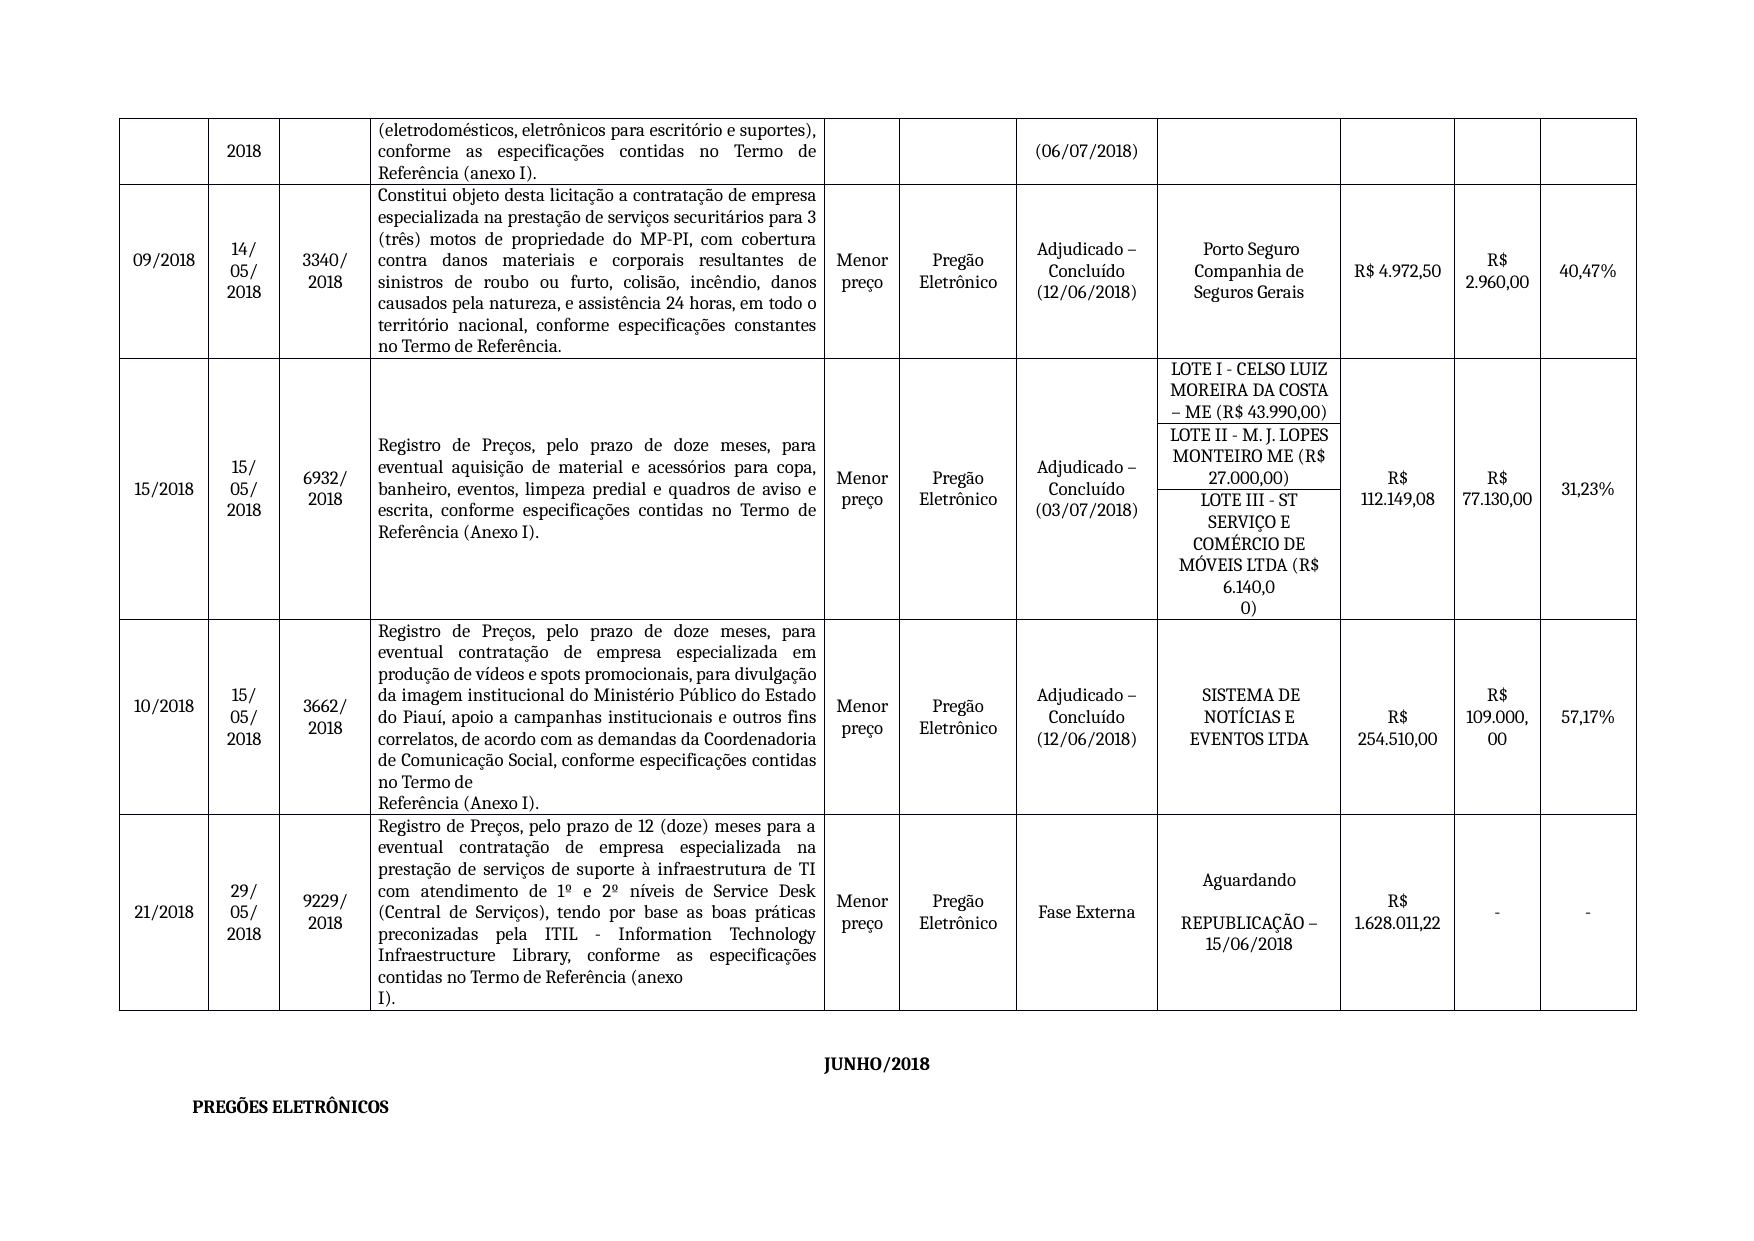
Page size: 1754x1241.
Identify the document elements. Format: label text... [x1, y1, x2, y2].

table_cell [1341, 119, 1454, 184]
table_cell Fase Externa [1017, 815, 1157, 1009]
table_cell 2018 [209, 119, 279, 184]
table_cell (06/07/2018) [1017, 119, 1157, 184]
text JUNHO/2018 [118, 1054, 1636, 1075]
table_cell [120, 119, 208, 184]
table_cell [1158, 119, 1340, 184]
table_cell Pregão Eletrônico [900, 185, 1016, 357]
table_cell 3340/ 2018 [280, 185, 370, 357]
table_cell Aguardando REPUBLICAÇÃO – 15/06/2018 [1158, 815, 1340, 1009]
table_cell 14/ 05/ 2018 [209, 185, 279, 357]
table_cell 21/2018 [120, 815, 208, 1009]
table_cell 09/2018 [120, 185, 208, 357]
table_cell R$ 254.510,00 [1341, 620, 1454, 814]
table_cell [280, 119, 370, 184]
text PREGÕES ELETRÔNICOS [118, 1097, 1636, 1118]
table_cell SISTEMA DE NOTÍCIAS E EVENTOS LTDA [1158, 620, 1340, 814]
table_cell R$ 2.960,00 [1455, 185, 1540, 357]
table_cell R$ 1.628.011,22 [1341, 815, 1454, 1009]
table_cell Pregão Eletrônico [900, 815, 1016, 1009]
table_cell [900, 119, 1016, 184]
table_cell 15/ 05/ 2018 [209, 620, 279, 814]
table_cell Porto Seguro Companhia de Seguros Gerais [1158, 185, 1340, 357]
table_cell Pregão Eletrônico [900, 620, 1016, 814]
table_cell Registro de Preços, pelo prazo de 12 (doze) meses para a eventual contratação de empresa especializada na prestação de serviços de suporte à infraestrutura de TI com atendimento de 1º e 2º níveis de Service Desk (Central de Serviços), tendo por base as boas práticas preconizadas pela ITIL - Information Technology Infraestructure Library, conforme as especificações contidas no Termo de Referência (anexo I). [371, 815, 824, 1009]
table_cell Menor preço [825, 185, 899, 357]
table_cell R$ 109.000,00 [1455, 620, 1540, 814]
table_cell LOTE I - CELSO LUIZ MOREIRA DA COSTA – ME (R$ 43.990,00) [1158, 359, 1340, 423]
table_cell Constitui objeto desta licitação a contratação de empresa especializada na prestação de serviços securitários para 3 (três) motos de propriedade do MP-PI, com cobertura contra danos materiais e corporais resultantes de sinistros de roubo ou furto, colisão, incêndio, danos causados pela natureza, e assistência 24 horas, em todo o território nacional, conforme especificações constantes no Termo de Referência. [371, 185, 824, 357]
table_cell [1455, 119, 1540, 184]
table_cell 15/2018 [120, 359, 208, 619]
table_cell [1541, 119, 1636, 184]
table_cell R$ 4.972,50 [1341, 185, 1454, 357]
table_cell 57,17% [1541, 620, 1636, 814]
table_cell 3662/ 2018 [280, 620, 370, 814]
table_cell Registro de Preços, pelo prazo de doze meses, para eventual contratação de empresa especializada em produção de vídeos e spots promocionais, para divulgação da imagem institucional do Ministério Público do Estado do Piauí, apoio a campanhas institucionais e outros fins correlatos, de acordo com as demandas da Coordenadoria de Comunicação Social, conforme especificações contidas no Termo de Referência (Anexo I). [371, 620, 824, 814]
table_cell R$ 77.130,00 [1455, 359, 1540, 619]
table_cell 29/ 05/ 2018 [209, 815, 279, 1009]
table_cell (eletrodomésticos, eletrônicos para escritório e suportes), conforme as especificações contidas no Termo de Referência (anexo I). [371, 119, 824, 184]
table_cell R$ 112.149,08 [1341, 359, 1454, 619]
table_cell 31,23% [1541, 359, 1636, 619]
table_cell 15/ 05/ 2018 [209, 359, 279, 619]
table_cell 10/2018 [120, 620, 208, 814]
table_cell 40,47% [1541, 185, 1636, 357]
table_cell - [1541, 815, 1636, 1009]
table_cell Adjudicado – Concluído (12/06/2018) [1017, 620, 1157, 814]
table_cell LOTE III - ST SERVIÇO E COMÉRCIO DE MÓVEIS LTDA (R$ 6.140,0 0) [1158, 490, 1340, 619]
table_cell Registro de Preços, pelo prazo de doze meses, para eventual aquisição de material e acessórios para copa, banheiro, eventos, limpeza predial e quadros de aviso e escrita, conforme especificações contidas no Termo de Referência (Anexo I). [371, 359, 824, 619]
table_cell Pregão Eletrônico [900, 359, 1016, 619]
table_cell LOTE II - M. J. LOPES MONTEIRO ME (R$ 27.000,00) [1158, 424, 1340, 489]
table_cell 9229/ 2018 [280, 815, 370, 1009]
table_cell - [1455, 815, 1540, 1009]
table_cell Menor preço [825, 359, 899, 619]
table_cell Adjudicado – Concluído (12/06/2018) [1017, 185, 1157, 357]
table_cell Menor preço [825, 620, 899, 814]
table_cell 6932/ 2018 [280, 359, 370, 619]
table_cell [825, 119, 899, 184]
table_cell Adjudicado – Concluído (03/07/2018) [1017, 359, 1157, 619]
table_cell Menor preço [825, 815, 899, 1009]
